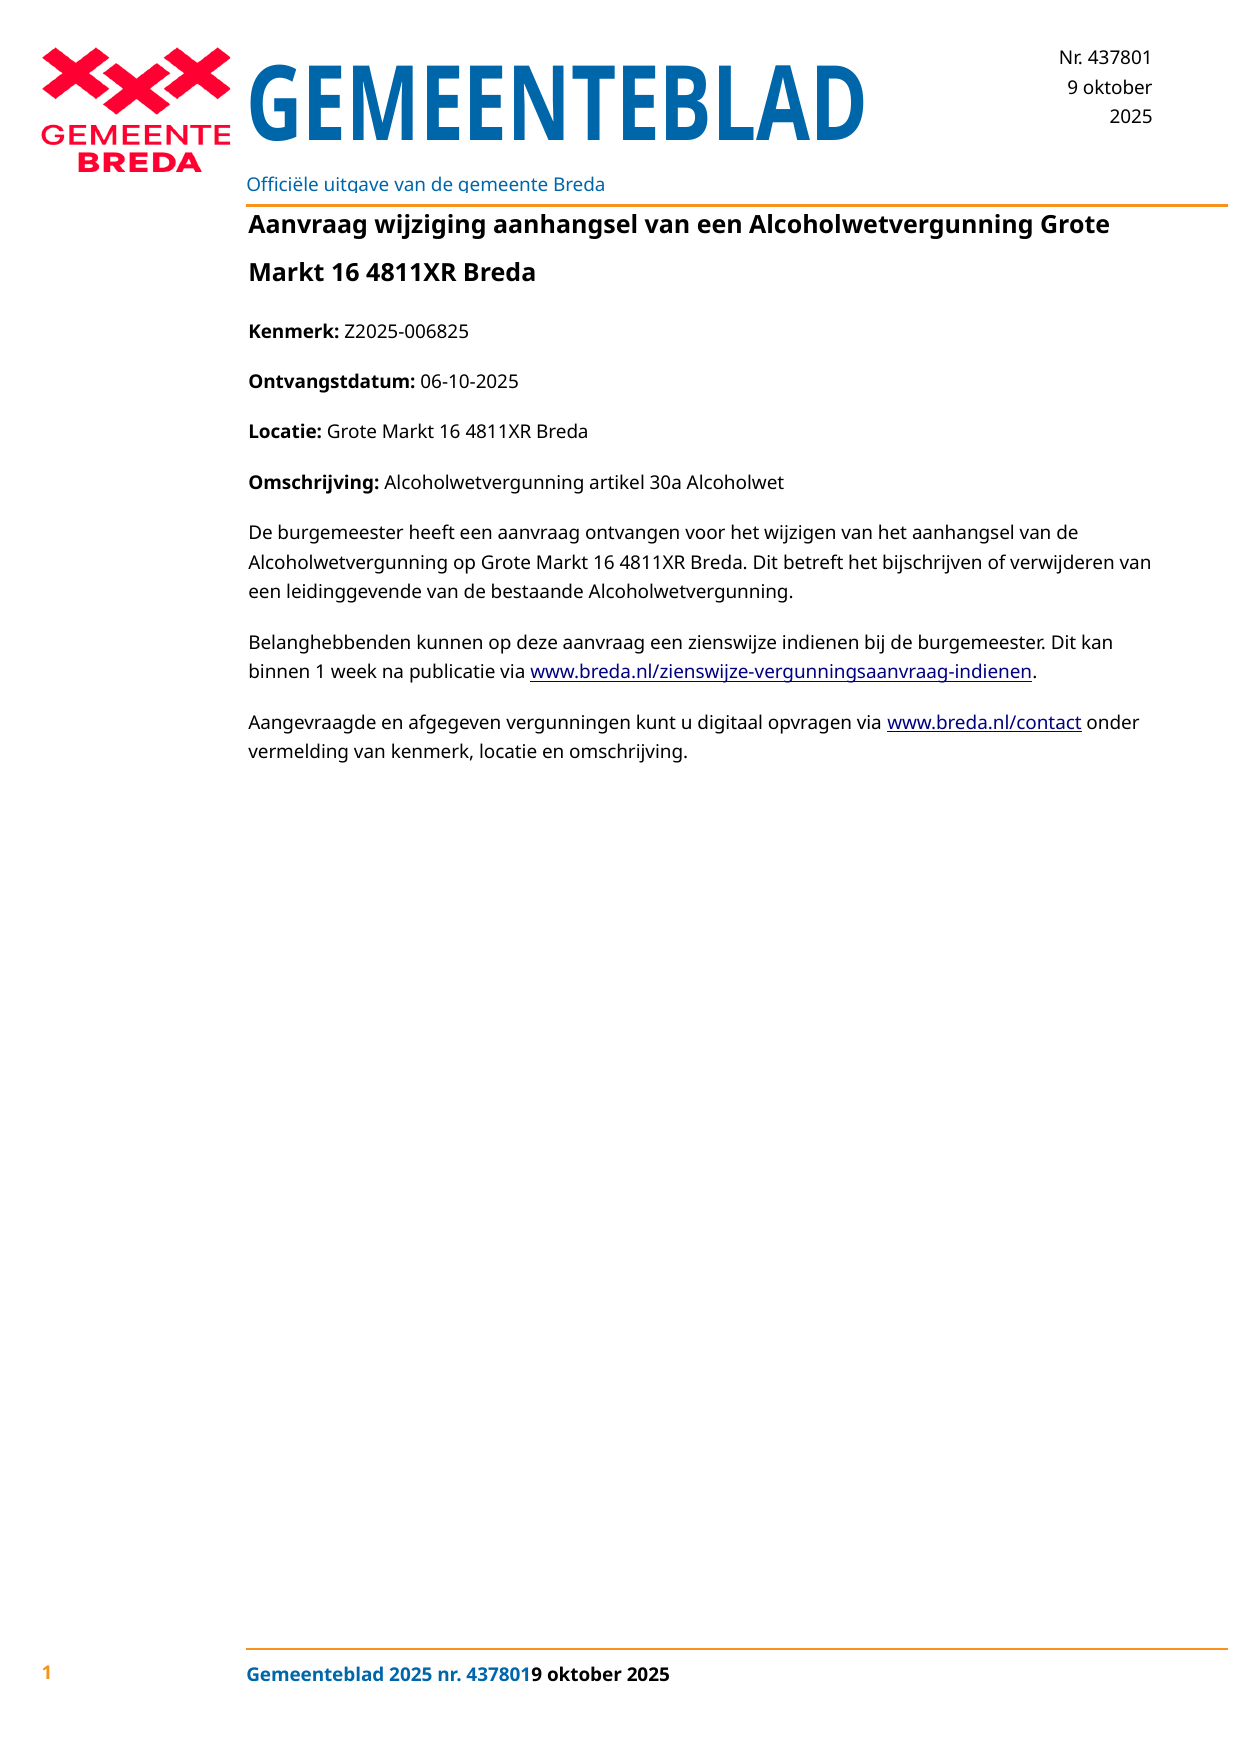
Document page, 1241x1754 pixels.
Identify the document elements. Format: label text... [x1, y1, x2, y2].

text Omschrijving: Alcoholwetvergunning artikel 30a Alcoholwet [248, 469, 1152, 495]
text Aanvraag wijziging aanhangsel van een Alcoholwetvergunning Grote Markt 16 4811XR Breda [248, 207, 1152, 288]
text Kenmerk: Z2025-006825 [248, 318, 1152, 344]
text De burgemeester heeft een aanvraag ontvangen voor het wijzigen van het aanhangsel van de Alcoholwetvergunning op Grote Markt 16 4811XR Breda. Dit betreft het bijschrijven of verwijderen van een leidinggevende van de bestaande Alcoholwetvergunning. [248, 519, 1152, 604]
picture [41, 47, 231, 172]
text Aangevraagde en afgegeven vergunningen kunt u digitaal opvragen via www.breda.nl/contact onder vermelding van kenmerk, locatie en omschrijving. [248, 709, 1152, 764]
text Locatie: Grote Markt 16 4811XR Breda [248, 419, 1152, 444]
text Ontvangstdatum: 06-10-2025 [248, 368, 1152, 394]
text Belanghebbenden kunnen op deze aanvraag een zienswijze indienen bij de burgemeester. Dit kan binnen 1 week na publicatie via www.breda.nl/zienswijze-vergunningsaanvraag-indienen. [248, 629, 1152, 684]
